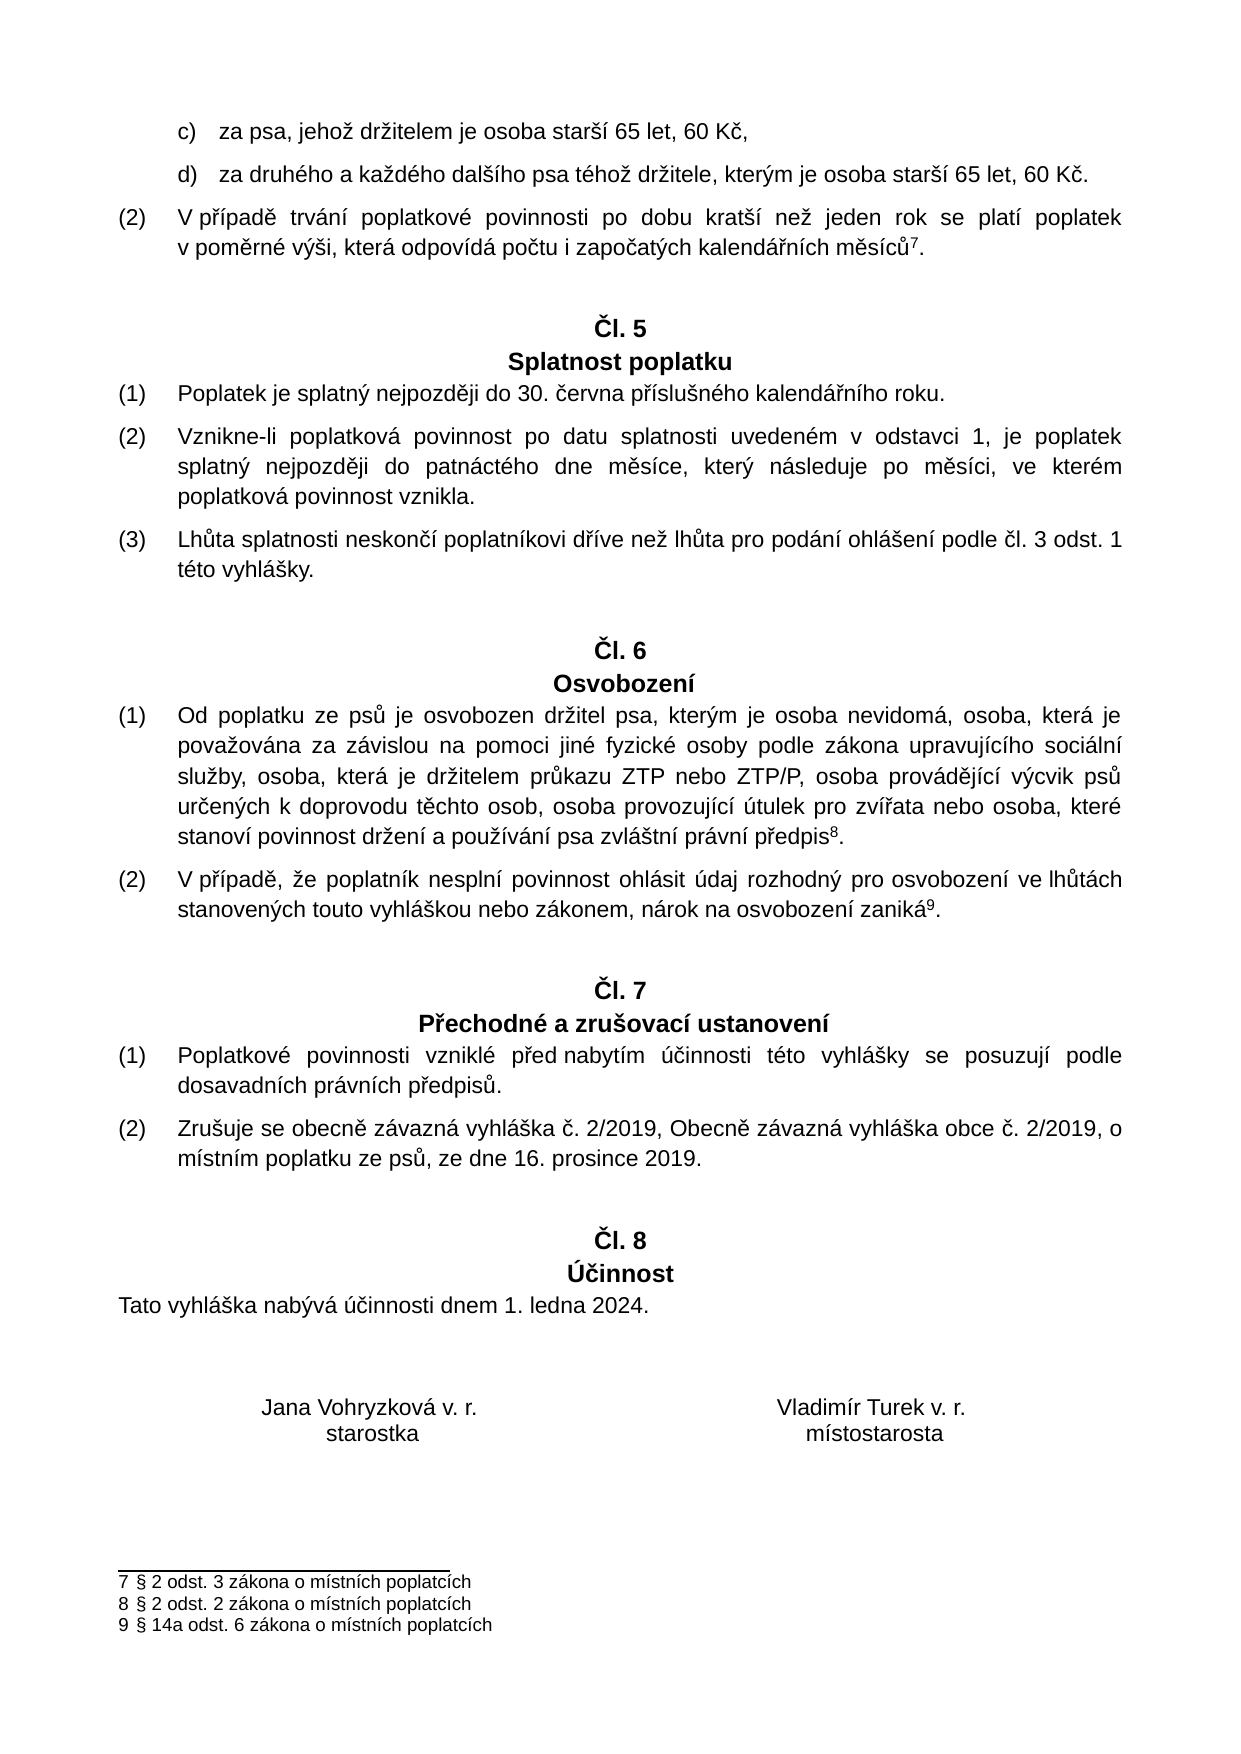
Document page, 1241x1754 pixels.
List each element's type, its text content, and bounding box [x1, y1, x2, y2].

list Poplatkové povinnosti vzniklé před nabytím účinnosti této vyhlášky se posuzují podle dosavadních právních předpisů. [118, 1042, 1122, 1099]
list V případě, že poplatník nesplní povinnost ohlásit údaj rozhodný pro osvobození ve lhůtách stanovených touto vyhláškou nebo zákonem, nárok na osvobození zaniká. [118, 866, 1122, 922]
list § 2 odst. 3 zákona o místních poplatcích [118, 1571, 1122, 1592]
subtitle Čl. 8 Účinnost [118, 1226, 1122, 1287]
text Tato vyhláška nabývá účinnosti dnem 1. ledna 2024. [118, 1292, 1122, 1318]
table_header Jana Vohryzková v. r. starostka [118, 1334, 620, 1452]
list za druhého a každého dalšího psa téhož držitele, kterým je osoba starší 65 let, 60 Kč. [177, 161, 1122, 187]
subtitle Čl. 7 Přechodné a zrušovací ustanovení [118, 976, 1122, 1038]
list Poplatek je splatný nejpozději do 30. června příslušného kalendářního roku. [118, 380, 1122, 406]
subtitle Čl. 6 Osvobození [118, 636, 1122, 698]
subtitle Čl. 5 Splatnost poplatku [118, 314, 1122, 376]
table_header Vladimír Turek v. r. místostarosta [620, 1334, 1122, 1452]
list Zrušuje se obecně závazná vyhláška č. 2/2019, Obecně závazná vyhláška obce č. 2/2019, o místním poplatku ze psů, ze dne 16. prosince 2019. [118, 1115, 1122, 1172]
list V případě trvání poplatkové povinnosti po dobu kratší než jeden rok se platí poplatek v poměrné výši, která odpovídá počtu i započatých kalendářních měsíců. [118, 203, 1122, 260]
list Vznikne-li poplatková povinnost po datu splatnosti uvedeném v odstavci 1, je poplatek splatný nejpozději do patnáctého dne měsíce, který následuje po měsíci, ve kterém poplatková povinnost vznikla. [118, 423, 1122, 509]
list Od poplatku ze psů je osvobozen držitel psa, kterým je osoba nevidomá, osoba, která je považována za závislou na pomoci jiné fyzické osoby podle zákona upravujícího sociální služby, osoba, která je držitelem průkazu ZTP nebo ZTP/P, osoba provádějící výcvik psů určených k doprovodu těchto osob, osoba provozující útulek pro zvířata nebo osoba, které stanoví povinnost držení a používání psa zvláštní právní předpis. [118, 702, 1122, 849]
list za psa, jehož držitelem je osoba starší 65 let, 60 Kč, [177, 118, 1122, 144]
list § 14a odst. 6 zákona o místních poplatcích [118, 1614, 1122, 1635]
list § 2 odst. 2 zákona o místních poplatcích [118, 1592, 1122, 1614]
list Lhůta splatnosti neskončí poplatníkovi dříve než lhůta pro podání ohlášení podle čl. 3 odst. 1 této vyhlášky. [118, 526, 1122, 582]
